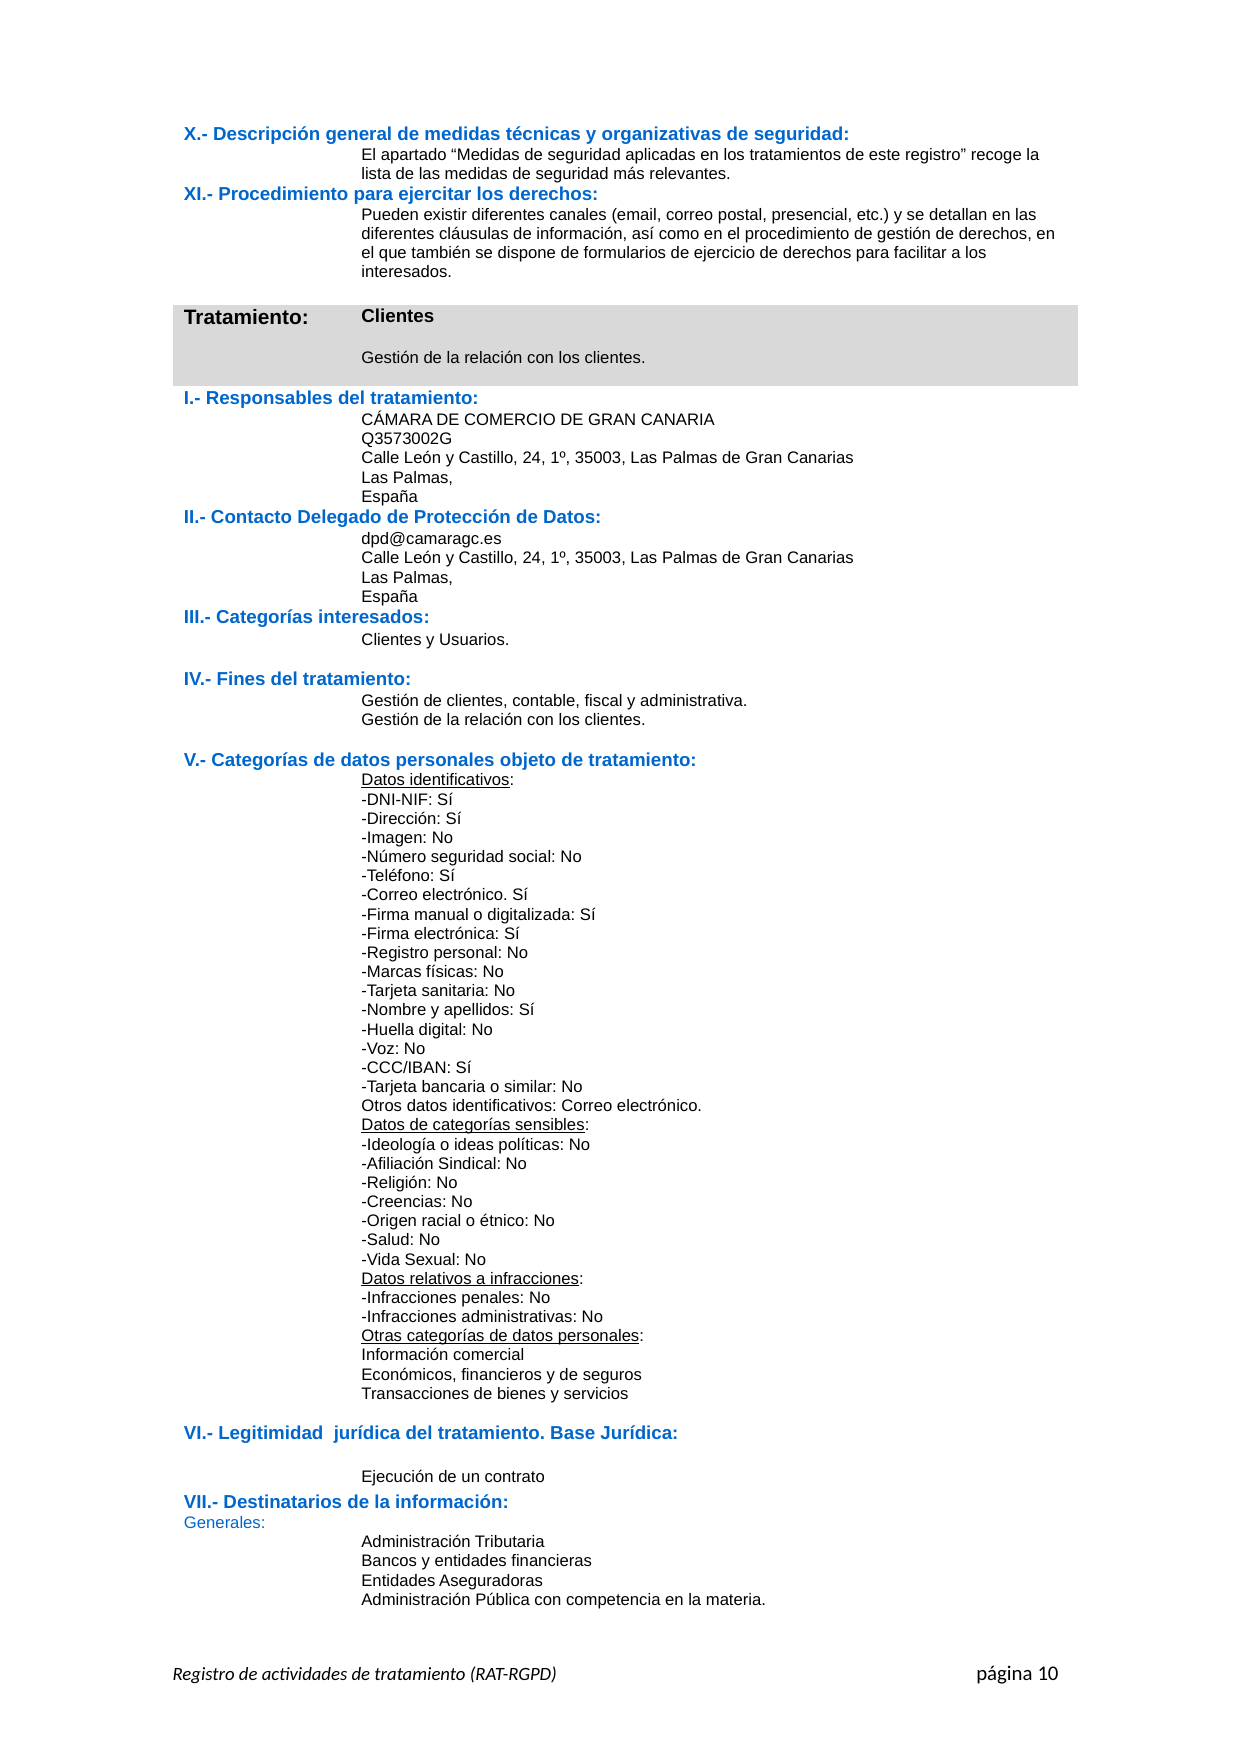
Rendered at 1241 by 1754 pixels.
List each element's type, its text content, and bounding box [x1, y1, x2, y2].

table_cell Administración Tributaria Bancos y entidades financieras Entidades Aseguradoras Administración Pública con competencia en la materia. [350, 1532, 1078, 1628]
table_cell [173, 770, 350, 1422]
table_cell X.- Descripción general de medidas técnicas y organizativas de seguridad: [173, 123, 1078, 144]
table_cell [173, 529, 350, 606]
table_cell IV.- Fines del tratamiento: [173, 668, 1078, 691]
table_cell VII.- Destinatarios de la información: [173, 1491, 1078, 1513]
table_cell Pueden existir diferentes canales (email, correo postal, presencial, etc.) y se detallan en las diferentes cláusulas de información, así como en el procedimiento de gestión de derechos, en el que también se dispone de formularios de ejercicio de derechos para facilitar a los interesados. [350, 204, 1078, 281]
table_cell VI.- Legitimidad jurídica del tratamiento. Base Jurídica: [173, 1422, 1078, 1443]
table_cell [173, 691, 350, 729]
table_cell V.- Categorías de datos personales objeto de tratamiento: [173, 749, 1078, 770]
table_cell I.- Responsables del tratamiento: [173, 386, 1078, 410]
table_header Tratamiento: [173, 305, 350, 386]
table_cell Clientes y Usuarios. [350, 629, 1078, 668]
table_cell [173, 629, 350, 668]
table_cell [173, 204, 350, 281]
table_cell Gestión de clientes, contable, fiscal y administrativa. Gestión de la relación con los clientes. [350, 691, 1078, 729]
table_cell [173, 1467, 350, 1491]
table_cell [173, 145, 350, 183]
table_cell [173, 1443, 350, 1467]
table_cell Datos identificativos: -DNI-NIF: Sí -Dirección: Sí -Imagen: No -Número seguridad social: No -Teléfono: Sí -Correo electrónico. Sí -Firma manual o digitalizada: Sí -Firma electrónica: Sí -Registro personal: No -Marcas físicas: No -Tarjeta sanitaria: No -Nombre y apellidos: Sí -Huella digital: No -Voz: No -CCC/IBAN: Sí -Tarjeta bancaria o similar: No Otros datos identificativos: Correo electrónico. Datos de categorías sensibles: -Ideología o ideas políticas: No -Afiliación Sindical: No -Religión: No -Creencias: No -Origen racial o étnico: No -Salud: No -Vida Sexual: No Datos relativos a infracciones: -Infracciones penales: No -Infracciones administrativas: No Otras categorías de datos personales: Información comercial Económicos, financieros y de seguros Transacciones de bienes y servicios [350, 770, 1078, 1422]
table_cell [173, 1532, 350, 1628]
table_cell [173, 410, 350, 506]
table_cell [173, 729, 350, 748]
table_cell dpd@camaragc.es Calle León y Castillo, 24, 1º, 35003, Las Palmas de Gran Canarias Las Palmas, España [350, 529, 1078, 606]
table_cell II.- Contacto Delegado de Protección de Datos: [173, 506, 1078, 529]
table_cell Ejecución de un contrato [350, 1467, 1078, 1491]
table_cell [350, 729, 1078, 748]
table_cell Generales: [173, 1513, 1078, 1532]
table_cell XI.- Procedimiento para ejercitar los derechos: [173, 183, 1078, 204]
table_cell [350, 1443, 1078, 1467]
table_cell El apartado “Medidas de seguridad aplicadas en los tratamientos de este registro” recoge la lista de las medidas de seguridad más relevantes. [350, 145, 1078, 183]
table_cell III.- Categorías interesados: [173, 606, 1078, 629]
table_cell CÁMARA DE COMERCIO DE GRAN CANARIA Q3573002G Calle León y Castillo, 24, 1º, 35003, Las Palmas de Gran Canarias Las Palmas, España [350, 410, 1078, 506]
table_header Clientes Gestión de la relación con los clientes. [350, 305, 1078, 386]
